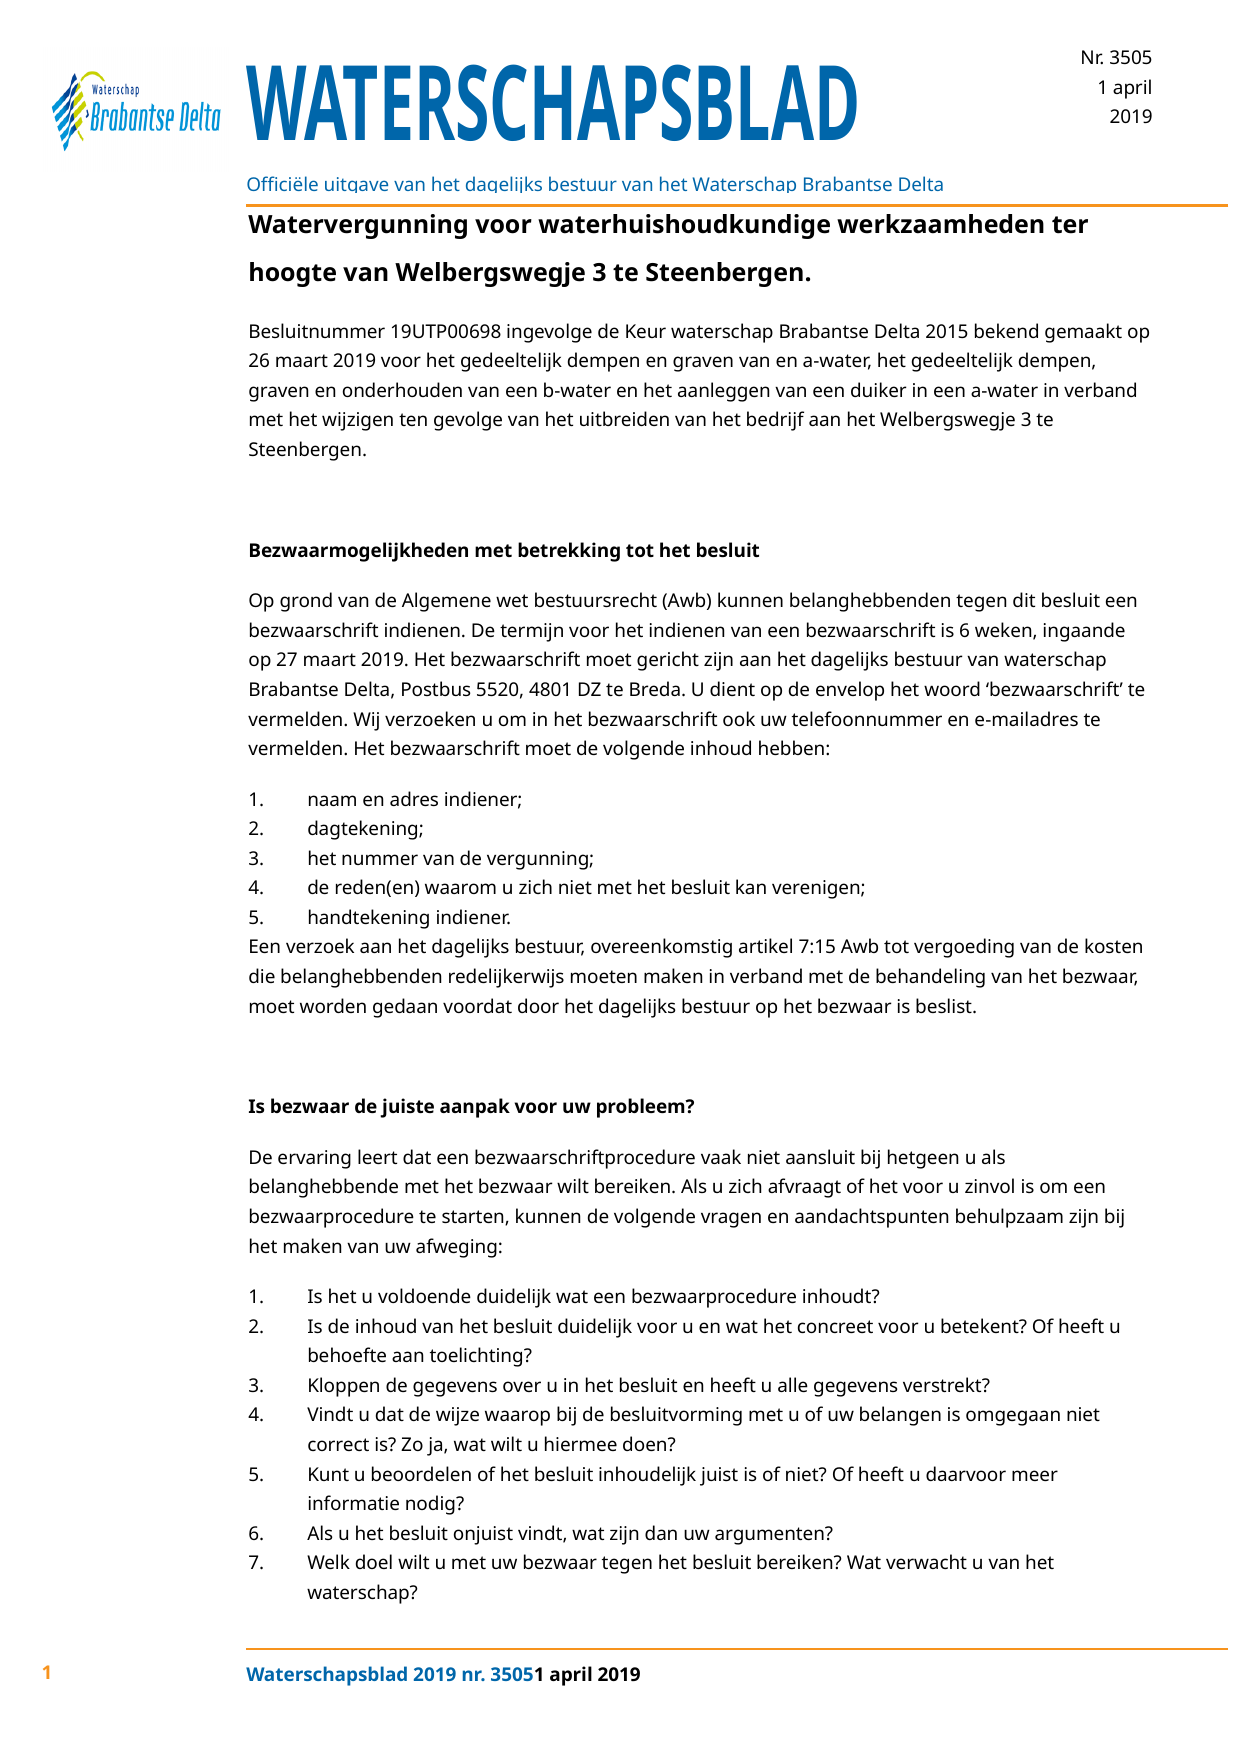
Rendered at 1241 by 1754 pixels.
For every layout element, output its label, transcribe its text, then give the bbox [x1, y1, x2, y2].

text Bezwaarmogelijkheden met betrekking tot het besluit [248, 537, 1152, 563]
text Watervergunning voor waterhuishoudkundige werkzaamheden ter hoogte van Welbergswegje 3 te Steenbergen. [248, 207, 1152, 288]
list de reden(en) waarom u zich niet met het besluit kan verenigen; [248, 874, 1152, 900]
list naam en adres indiener; [248, 786, 1152, 812]
text De ervaring leert dat een bezwaarschriftprocedure vaak niet aansluit bij hetgeen u als belanghebbende met het bezwaar wilt bereiken. Als u zich afvraagt of het voor u zinvol is om een bezwaarprocedure te starten, kunnen de volgende vragen en aandachtspunten behulpzaam zijn bij het maken van uw afweging: [248, 1144, 1152, 1259]
picture [41, 47, 231, 172]
list Als u het besluit onjuist vindt, wat zijn dan uw argumenten? [248, 1520, 1152, 1546]
list Kunt u beoordelen of het besluit inhoudelijk juist is of niet? Of heeft u daarvoor meer informatie nodig? [248, 1461, 1152, 1516]
list Vindt u dat de wijze waarop bij de besluitvorming met u of uw belangen is omgegaan niet correct is? Zo ja, wat wilt u hiermee doen? [248, 1402, 1152, 1457]
text Is bezwaar de juiste aanpak voor uw probleem? [248, 1094, 1152, 1119]
list handtekening indiener. [248, 904, 1152, 930]
list Welk doel wilt u met uw bezwaar tegen het besluit bereiken? Wat verwacht u van het waterschap? [248, 1549, 1152, 1605]
list Is de inhoud van het besluit duidelijk voor u en wat het concreet voor u betekent? Of heeft u behoefte aan toelichting? [248, 1313, 1152, 1368]
list het nummer van de vergunning; [248, 845, 1152, 871]
list Kloppen de gegevens over u in het besluit en heeft u alle gegevens verstrekt? [248, 1372, 1152, 1398]
text Besluitnummer 19UTP00698 ingevolge de Keur waterschap Brabantse Delta 2015 bekend gemaakt op 26 maart 2019 voor het gedeeltelijk dempen en graven van en a-water, het gedeeltelijk dempen, graven en onderhouden van een b-water en het aanleggen van een duiker in een a-water in verband met het wijzigen ten gevolge van het uitbreiden van het bedrijf aan het Welbergswegje 3 te Steenbergen. [248, 318, 1152, 462]
list Is het u voldoende duidelijk wat een bezwaarprocedure inhoudt? [248, 1283, 1152, 1309]
list dagtekening; [248, 815, 1152, 841]
text Een verzoek aan het dagelijks bestuur, overeenkomstig artikel 7:15 Awb tot vergoeding van de kosten die belanghebbenden redelijkerwijs moeten maken in verband met de behandeling van het bezwaar, moet worden gedaan voordat door het dagelijks bestuur op het bezwaar is beslist. [248, 934, 1152, 1019]
text Op grond van de Algemene wet bestuursrecht (Awb) kunnen belanghebbenden tegen dit besluit een bezwaarschrift indienen. De termijn voor het indienen van een bezwaarschrift is 6 weken, ingaande op 27 maart 2019. Het bezwaarschrift moet gericht zijn aan het dagelijks bestuur van waterschap Brabantse Delta, Postbus 5520, 4801 DZ te Breda. U dient op de envelop het woord ‘bezwaarschrift’ te vermelden. Wij verzoeken u om in het bezwaarschrift ook uw telefoonnummer en e‑mailadres te vermelden. Het bezwaarschrift moet de volgende inhoud hebben: [248, 587, 1152, 761]
